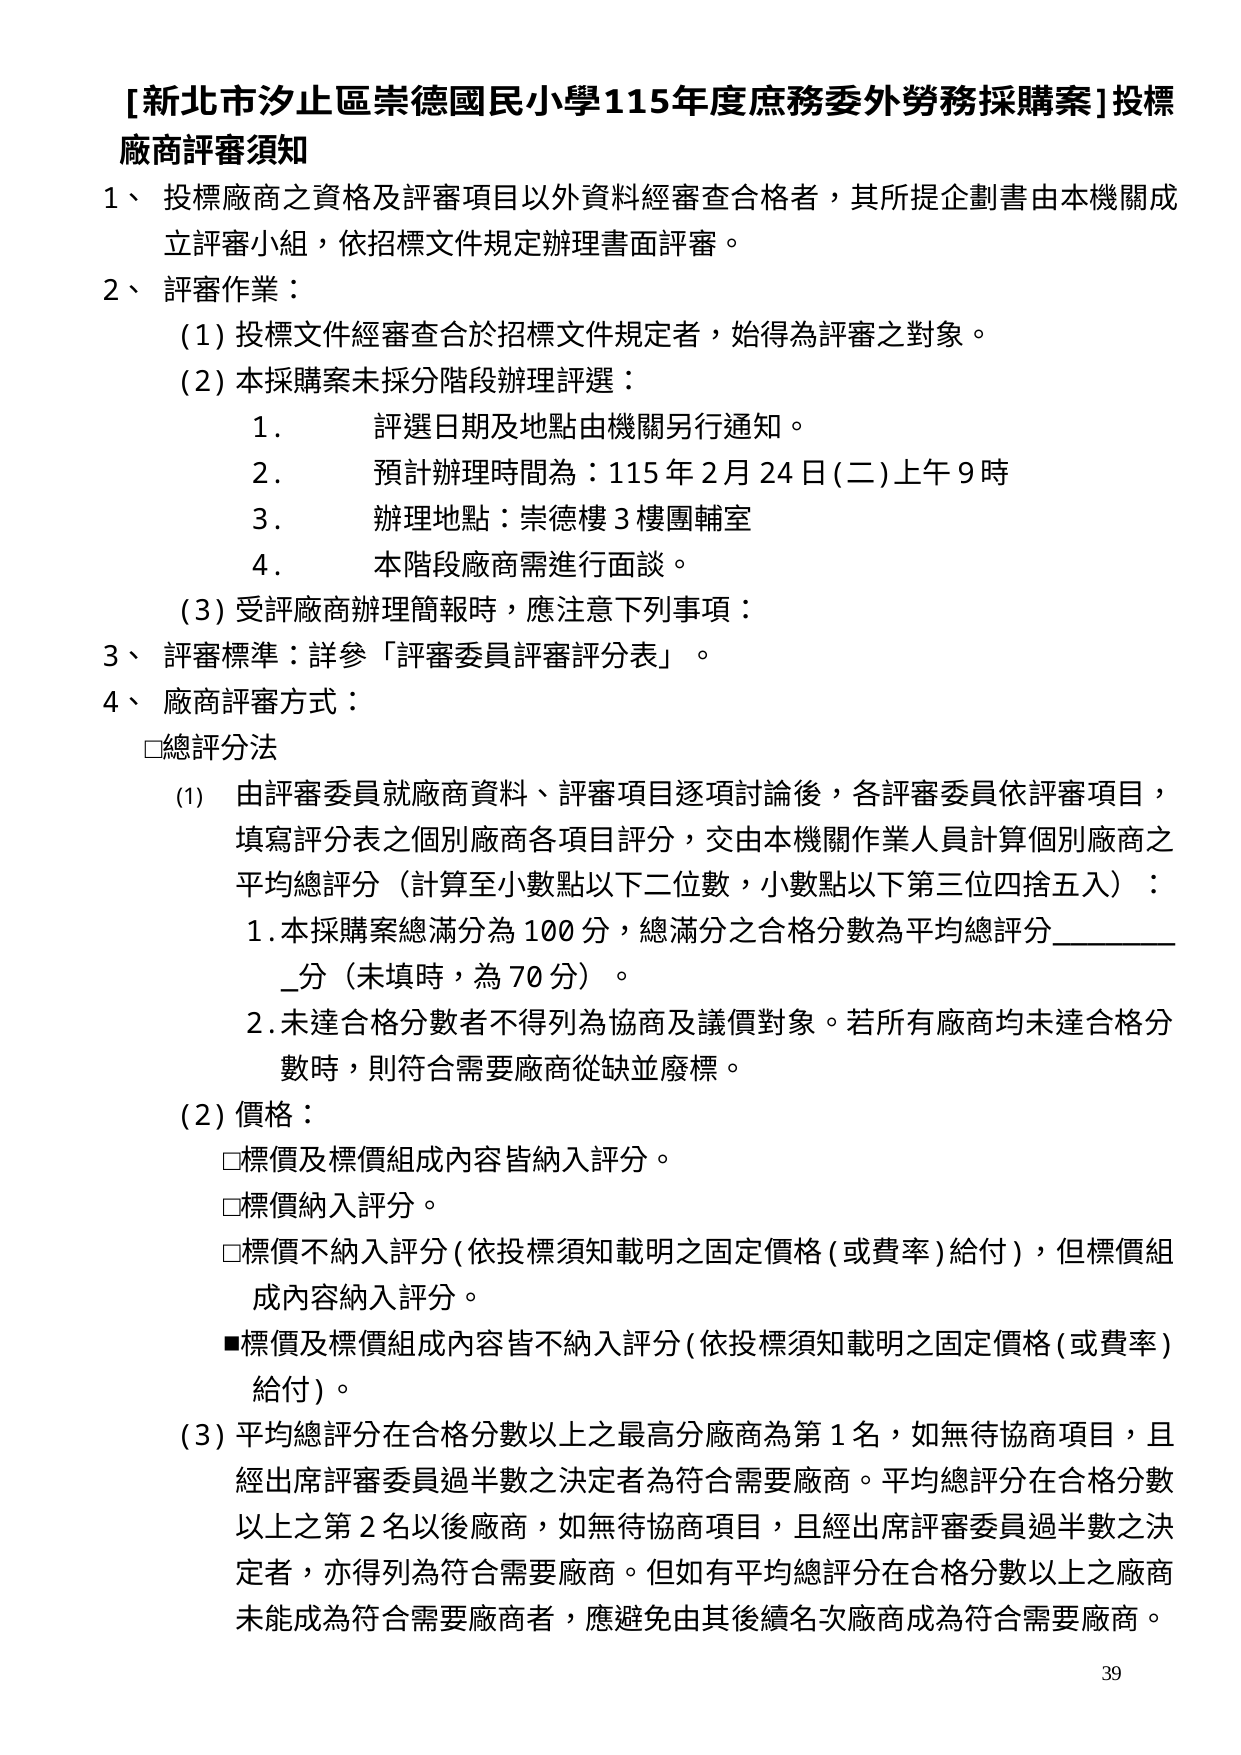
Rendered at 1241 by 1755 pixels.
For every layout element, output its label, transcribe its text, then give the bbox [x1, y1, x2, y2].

list 由評審委員就廠商資料、評審項目逐項討論後，各評審委員依評審項目，填寫評分表之個別廠商各項目評分，交由本機關作業人員計算個別廠商之平均總評分（計算至小數點以下二位數，小數點以下第三位四捨五入）： [176, 767, 1175, 905]
list 評審作業： [102, 263, 1182, 309]
list 辦理地點：崇德樓3樓團輔室 [251, 492, 1175, 538]
list 廠商評審方式： [102, 676, 1182, 722]
list 評選日期及地點由機關另行通知。 [251, 401, 1175, 447]
text □總評分法 [144, 722, 1174, 767]
list 平均總評分在合格分數以上之最高分廠商為第1名，如無待協商項目，且經出席評審委員過半數之決定者為符合需要廠商。平均總評分在合格分數以上之第2名以後廠商，如無待協商項目，且經出席評審委員過半數之決定者，亦得列為符合需要廠商。但如有平均總評分在合格分數以上之廠商未能成為符合需要廠商者，應避免由其後續名次廠商成為符合需要廠商。 [176, 1409, 1175, 1638]
list 投標文件經審查合於招標文件規定者，始得為評審之對象。 [176, 309, 1175, 355]
subtitle [新北市汐止區崇德國民小學115年度庶務委外勞務採購案]投標廠商評審須知 [119, 75, 1182, 172]
list 本採購案總滿分為100分，總滿分之合格分數為平均總評分________分（未填時，為70分）。 [245, 905, 1175, 997]
list 評審標準：詳參「評審委員評審評分表」。 [102, 630, 1182, 676]
text □標價及標價組成內容皆納入評分。 [223, 1134, 1175, 1180]
list 本階段廠商需進行面談。 [251, 538, 1175, 584]
text ■標價及標價組成內容皆不納入評分(依投標須知載明之固定價格(或費率)給付)。 [223, 1317, 1175, 1409]
list 價格： [176, 1088, 1175, 1134]
list 本採購案未採分階段辦理評選： [176, 355, 1175, 401]
list 未達合格分數者不得列為協商及議價對象。若所有廠商均未達合格分數時，則符合需要廠商從缺並廢標。 [245, 997, 1175, 1088]
list 預計辦理時間為：115年2月24日(二)上午9時 [251, 447, 1175, 492]
list 投標廠商之資格及評審項目以外資料經審查合格者，其所提企劃書由本機關成立評審小組，依招標文件規定辦理書面評審。 [102, 172, 1182, 263]
text □標價納入評分。 [223, 1180, 1175, 1226]
list 受評廠商辦理簡報時，應注意下列事項： [176, 584, 1175, 630]
text □標價不納入評分(依投標須知載明之固定價格(或費率)給付)，但標價組成內容納入評分。 [223, 1226, 1175, 1317]
